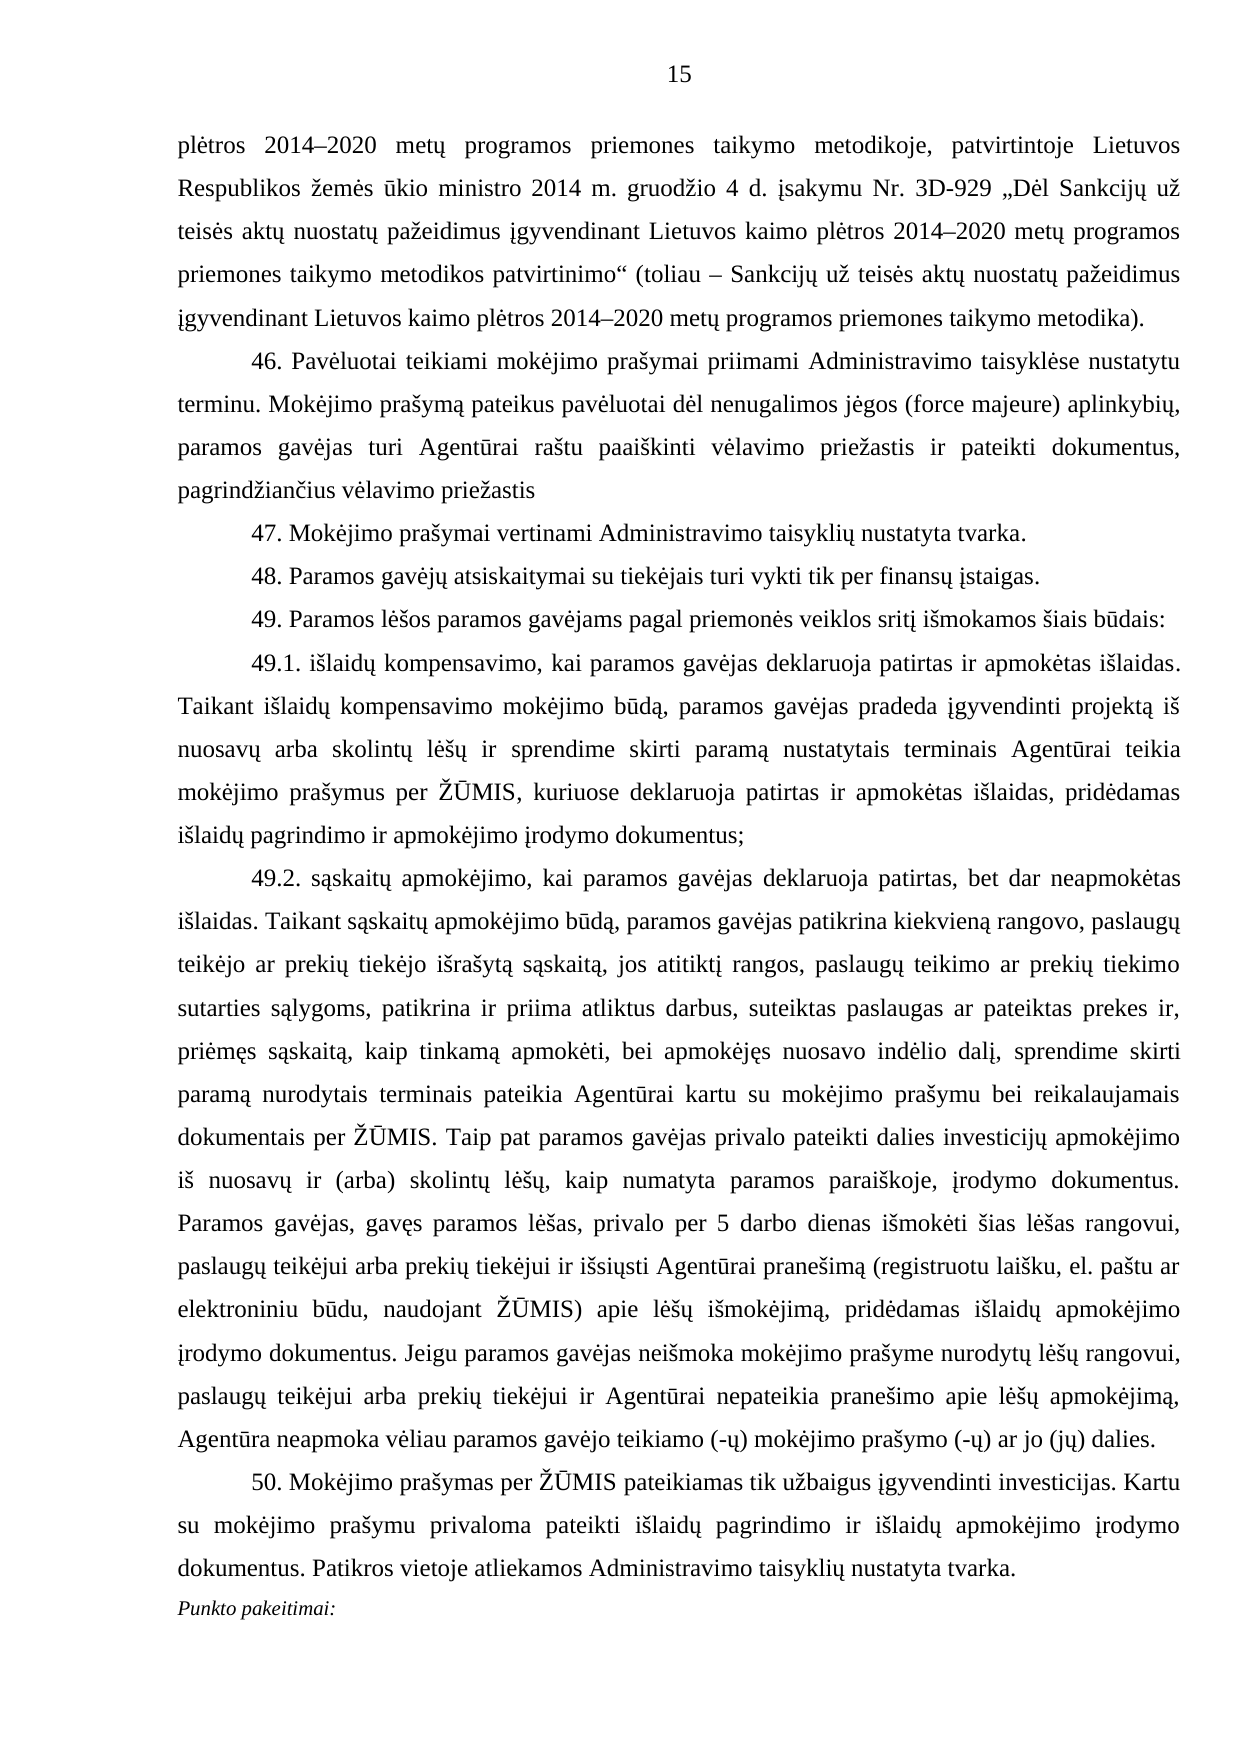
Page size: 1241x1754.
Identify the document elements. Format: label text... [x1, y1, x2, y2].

text 50. Mokėjimo prašymas per ŽŪMIS pateikiamas tik užbaigus įgyvendinti investicijas. Kartu su mokėjimo prašymu privaloma pateikti išlaidų pagrindimo ir išlaidų apmokėjimo įrodymo dokumentus. Patikros vietoje atliekamos Administravimo taisyklių nustatyta tvarka. [177, 1467, 1181, 1582]
text 46. Pavėluotai teikiami mokėjimo prašymai priimami Administravimo taisyklėse nustatytu terminu. Mokėjimo prašymą pateikus pavėluotai dėl nenugalimos jėgos (force majeure) aplinkybių, paramos gavėjas turi Agentūrai raštu paaiškinti vėlavimo priežastis ir pateikti dokumentus, pagrindžiančius vėlavimo priežastis [177, 346, 1181, 504]
text 49.2. sąskaitų apmokėjimo, kai paramos gavėjas deklaruoja patirtas, bet dar neapmokėtas išlaidas. Taikant sąskaitų apmokėjimo būdą, paramos gavėjas patikrina kiekvieną rangovo, paslaugų teikėjo ar prekių tiekėjo išrašytą sąskaitą, jos atitiktį rangos, paslaugų teikimo ar prekių tiekimo sutarties sąlygoms, patikrina ir priima atliktus darbus, suteiktas paslaugas ar pateiktas prekes ir, priėmęs sąskaitą, kaip tinkamą apmokėti, bei apmokėjęs nuosavo indėlio dalį, sprendime skirti paramą nurodytais terminais pateikia Agentūrai kartu su mokėjimo prašymu bei reikalaujamais dokumentais per ŽŪMIS. Taip pat paramos gavėjas privalo pateikti dalies investicijų apmokėjimo iš nuosavų ir (arba) skolintų lėšų, kaip numatyta paramos paraiškoje, įrodymo dokumentus. Paramos gavėjas, gavęs paramos lėšas, privalo per 5 darbo dienas išmokėti šias lėšas rangovui, paslaugų teikėjui arba prekių tiekėjui ir išsiųsti Agentūrai pranešimą (registruotu laišku, el. paštu ar elektroniniu būdu, naudojant ŽŪMIS) apie lėšų išmokėjimą, pridėdamas išlaidų apmokėjimo įrodymo dokumentus. Jeigu paramos gavėjas neišmoka mokėjimo prašyme nurodytų lėšų rangovui, paslaugų teikėjui arba prekių tiekėjui ir Agentūrai nepateikia pranešimo apie lėšų apmokėjimą, Agentūra neapmoka vėliau paramos gavėjo teikiamo (-ų) mokėjimo prašymo (-ų) ar jo (jų) dalies. [177, 863, 1181, 1453]
text 48. Paramos gavėjų atsiskaitymai su tiekėjais turi vykti tik per finansų įstaigas. [177, 561, 1181, 590]
text Punkto pakeitimai: [177, 1596, 1181, 1620]
text 49. Paramos lėšos paramos gavėjams pagal priemonės veiklos sritį išmokamos šiais būdais: [177, 604, 1181, 633]
text 49.1. išlaidų kompensavimo, kai paramos gavėjas deklaruoja patirtas ir apmokėtas išlaidas. Taikant išlaidų kompensavimo mokėjimo būdą, paramos gavėjas pradeda įgyvendinti projektą iš nuosavų arba skolintų lėšų ir sprendime skirti paramą nustatytais terminais Agentūrai teikia mokėjimo prašymus per ŽŪMIS, kuriuose deklaruoja patirtas ir apmokėtas išlaidas, pridėdamas išlaidų pagrindimo ir apmokėjimo įrodymo dokumentus; [177, 648, 1181, 849]
text plėtros 2014–2020 metų programos priemones taikymo metodikoje, patvirtintoje Lietuvos Respublikos žemės ūkio ministro 2014 m. gruodžio 4 d. įsakymu Nr. 3D-929 „Dėl Sankcijų už teisės aktų nuostatų pažeidimus įgyvendinant Lietuvos kaimo plėtros 2014–2020 metų programos priemones taikymo metodikos patvirtinimo“ (toliau – Sankcijų už teisės aktų nuostatų pažeidimus įgyvendinant Lietuvos kaimo plėtros 2014–2020 metų programos priemones taikymo metodika). [177, 130, 1181, 331]
text 47. Mokėjimo prašymai vertinami Administravimo taisyklių nustatyta tvarka. [177, 518, 1181, 547]
